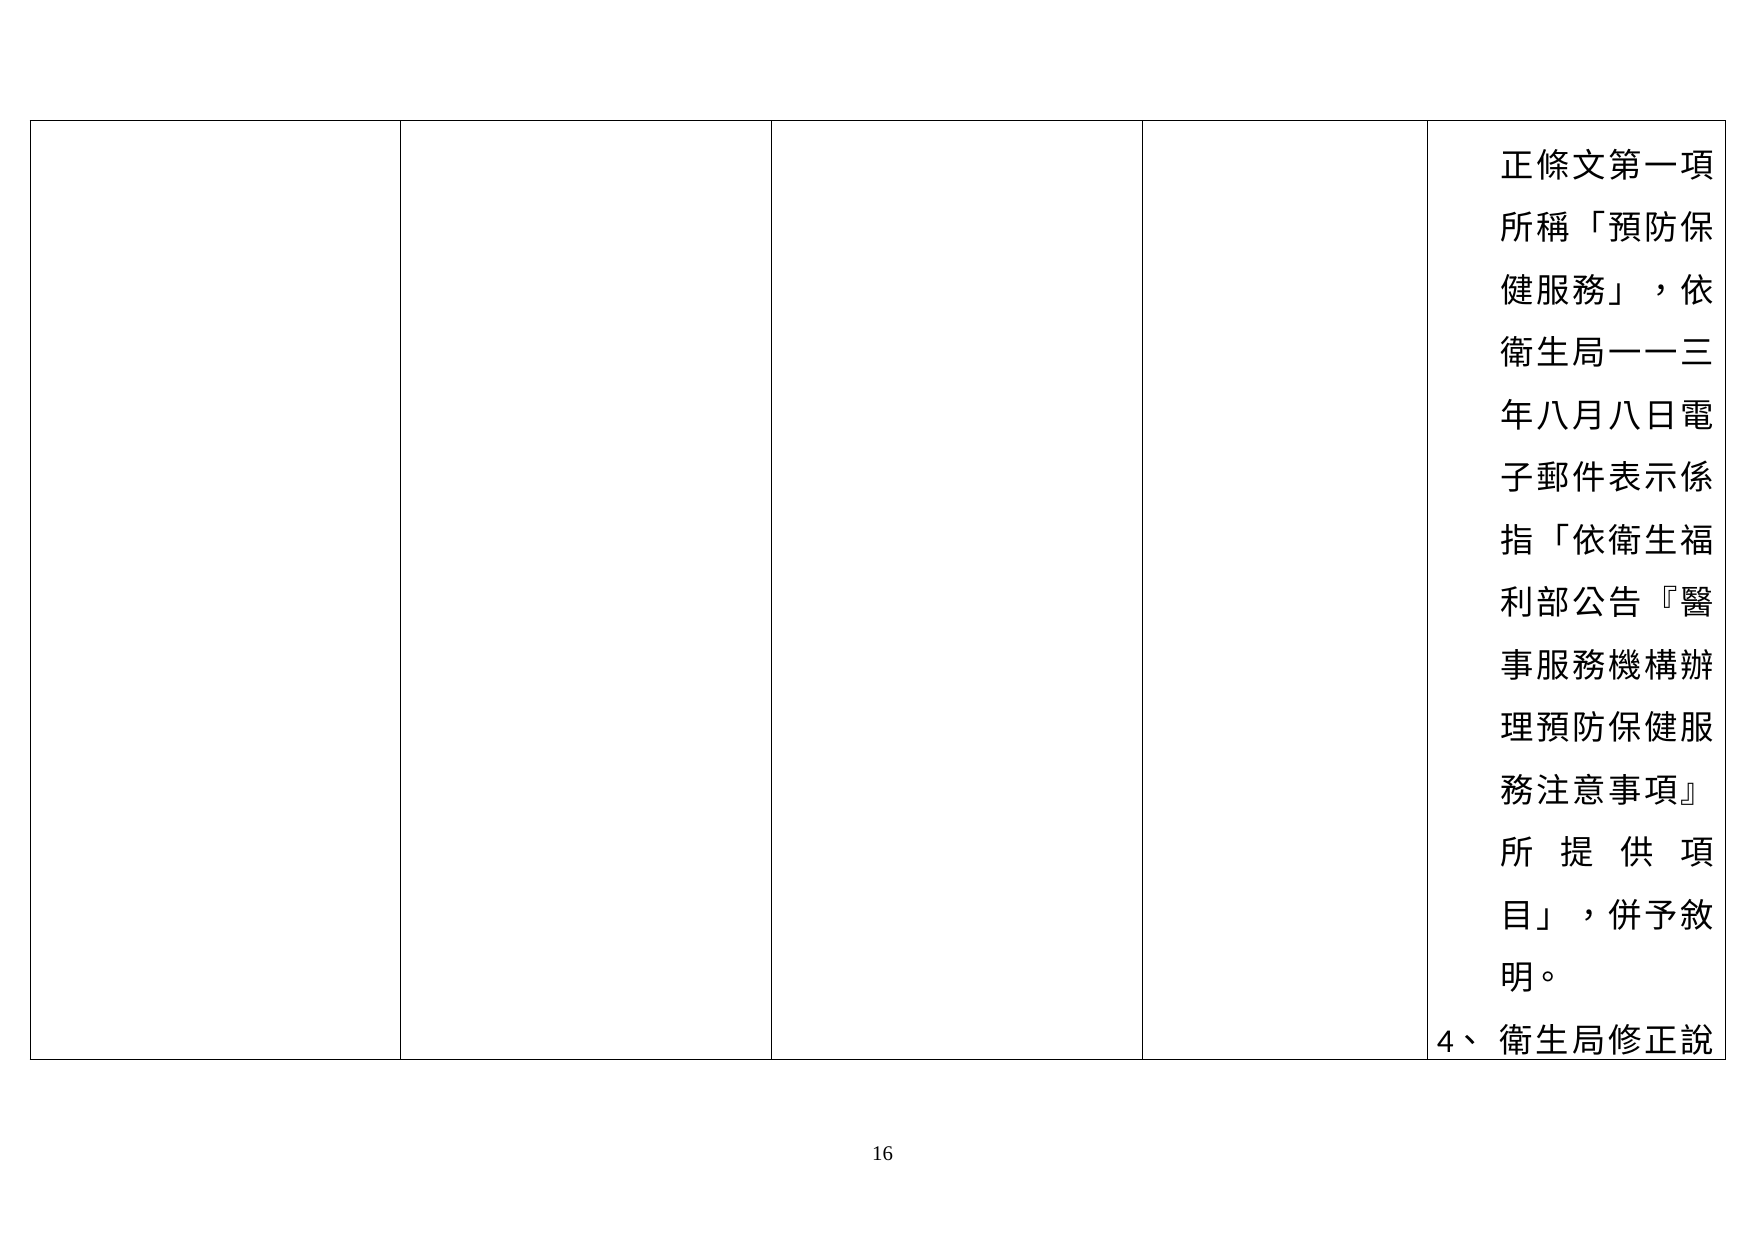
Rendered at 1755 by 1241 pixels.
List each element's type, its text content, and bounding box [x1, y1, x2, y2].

table_cell [1143, 121, 1427, 1059]
table_cell 查衛生局修正條文第三條業就本自治條例所稱之原住民有所定義，且衛生局修正條文第四條及第五條所定之原住民，亦未規定「本市」，故將衛生局修正條文第一項及第二項之「本市」刪除。 依衛生局一一三年八月八日電子郵件表示，本次修正就醫療保健服務項目放寬認定，不再侷限於因族群、文化之特殊性所衍生之身心健康異常，因專家認為族群、文化之特殊性所衍生之身心健康異常難以明確定義，建議就原住民健康狀況做整體評估，衛生局就原住民健康狀況，將以原住民與一般市民有顯著性差異之項目列入公告項目，並僅就符合公告項目者，協助就醫，爰將衛生局修正條文第二項修正為「原住民符合醫療保健服務項目者，衛生局應協助其就醫。」並將衛生局修正條文第二項之定期公告醫療保健服務項目移列至本科修正條文第三項。 另查衛生局修正條文第一項所稱「預防保健服務」，依衛生局一一三年八月八日電子郵件表示係指「依衛生福利部公告『醫事服務機構辦理預防保健服務注意事項』所提供項目」，併予敘明。 衛生局修正說明酌作文字修正。 [1428, 121, 1725, 1059]
table_cell 第六條 衛生局應提供原住民預防保健服務。 原住民符合醫療保健服務項目者，衛生局應協助其就醫。 前項醫療保健服務項目，由衛生局定期公告之。 [31, 121, 400, 1059]
table_cell [401, 121, 771, 1059]
table_cell [772, 121, 1142, 1059]
